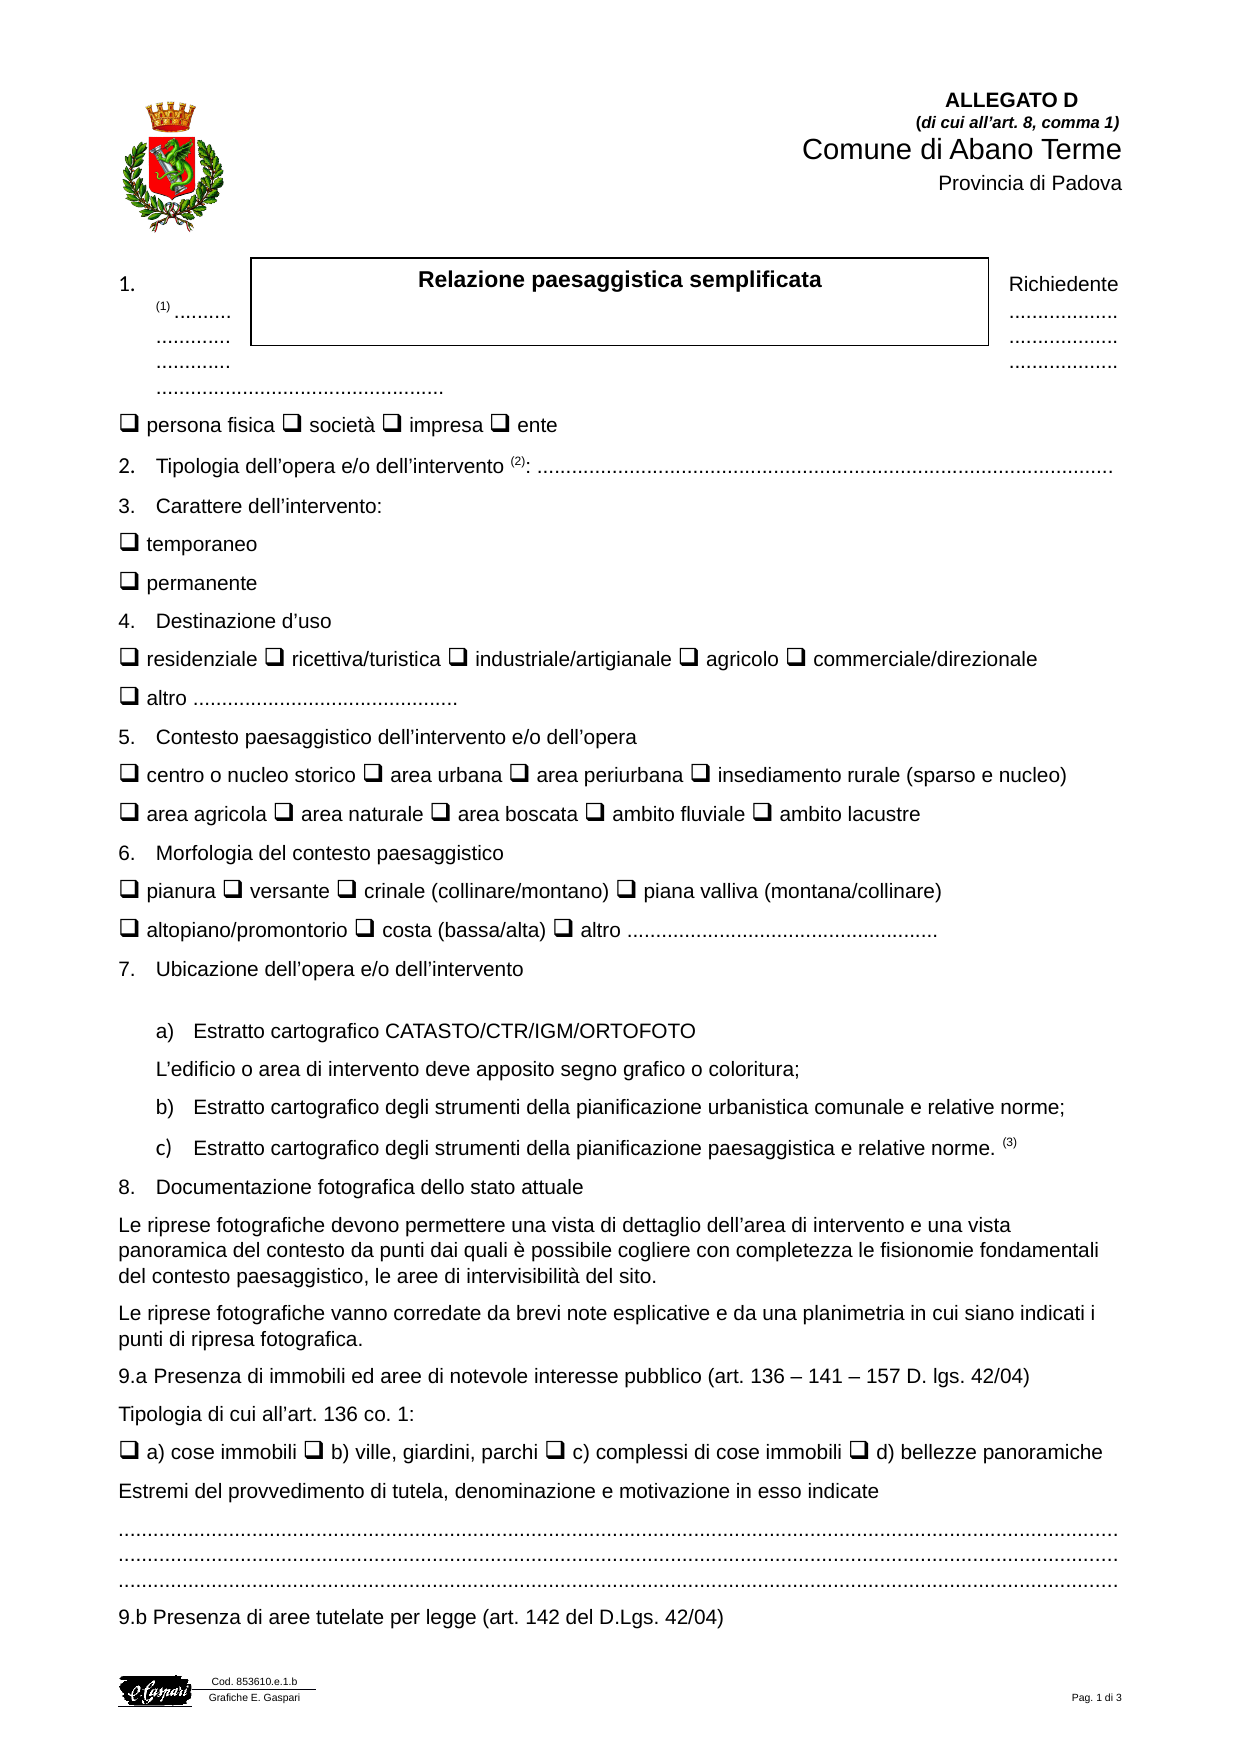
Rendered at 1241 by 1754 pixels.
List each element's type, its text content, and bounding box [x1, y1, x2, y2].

text  temporaneo [118, 531, 1122, 556]
text  altro .............................................. [118, 686, 1122, 711]
text Tipologia di cui all’art. 136 co. 1: [118, 1402, 1122, 1426]
text  altopiano/promontorio  costa (bassa/alta)  altro ...................................................... [118, 918, 1122, 943]
text  permanente [118, 570, 1122, 595]
list Richiedente (1) ............................................................................................................................................... [118, 269, 1122, 399]
text  persona fisica  società  impresa  ente [118, 412, 1122, 437]
list Estratto cartografico degli strumenti della pianificazione urbanistica comunale e relative norme; [156, 1095, 1122, 1119]
text Comune di Abano Terme [224, 132, 1122, 166]
text 9.b Presenza di aree tutelate per legge (art. 142 del D.Lgs. 42/04) [118, 1605, 1122, 1629]
text  residenziale  ricettiva/turistica  industriale/artigianale  agricolo  commerciale/direzionale [118, 647, 1122, 672]
text Le riprese fotografiche devono permettere una vista di dettaglio dell’area di intervento e una vista panoramica del contesto da punti dai quali è possibile cogliere con completezza le fisionomie fondamentali del contesto paesaggistico, le aree di intervisibilità del sito. [118, 1213, 1122, 1287]
list Contesto paesaggistico dell’intervento e/o dell’opera [118, 725, 1122, 749]
list Ubicazione dell’opera e/o dell’intervento [118, 957, 1122, 981]
list Documentazione fotografica dello stato attuale [118, 1175, 1122, 1199]
text Le riprese fotografiche vanno corredate da brevi note esplicative e da una planimetria in cui siano indicati i punti di ripresa fotografica. [118, 1301, 1122, 1351]
text  a) cose immobili  b) ville, giardini, parchi  c) complessi di cose immobili  d) bellezze panoramiche [118, 1440, 1122, 1465]
text  centro o nucleo storico  area urbana  area periurbana  insediamento rurale (sparso e nucleo) [118, 763, 1122, 788]
list Estratto cartografico degli strumenti della pianificazione paesaggistica e relative norme. (3) [156, 1133, 1122, 1161]
picture [118, 1674, 192, 1706]
picture [122, 101, 224, 233]
text Estremi del provvedimento di tutela, denominazione e motivazione in esso indicate [118, 1479, 1122, 1503]
list Tipologia dell’opera e/o dell’intervento (2): .................................................................................................... [118, 451, 1122, 479]
list Morfologia del contesto paesaggistico [118, 841, 1122, 865]
list Destinazione d’uso [118, 609, 1122, 633]
list Estratto cartografico CATASTO/CTR/IGM/ORTOFOTO [156, 1019, 1122, 1043]
text L’edificio o area di intervento deve apposito segno grafico o coloritura; [156, 1057, 1122, 1081]
text  pianura  versante  crinale (collinare/montano)  piana valliva (montana/collinare) [118, 879, 1122, 904]
text 9.a Presenza di immobili ed aree di notevole interesse pubblico (art. 136 – 141 – 157 D. lgs. 42/04) [118, 1364, 1122, 1388]
list Carattere dell’intervento: [118, 494, 1122, 518]
text Provincia di Padova [224, 171, 1122, 194]
text  area agricola  area naturale  area boscata  ambito fluviale  ambito lacustre [118, 802, 1122, 827]
